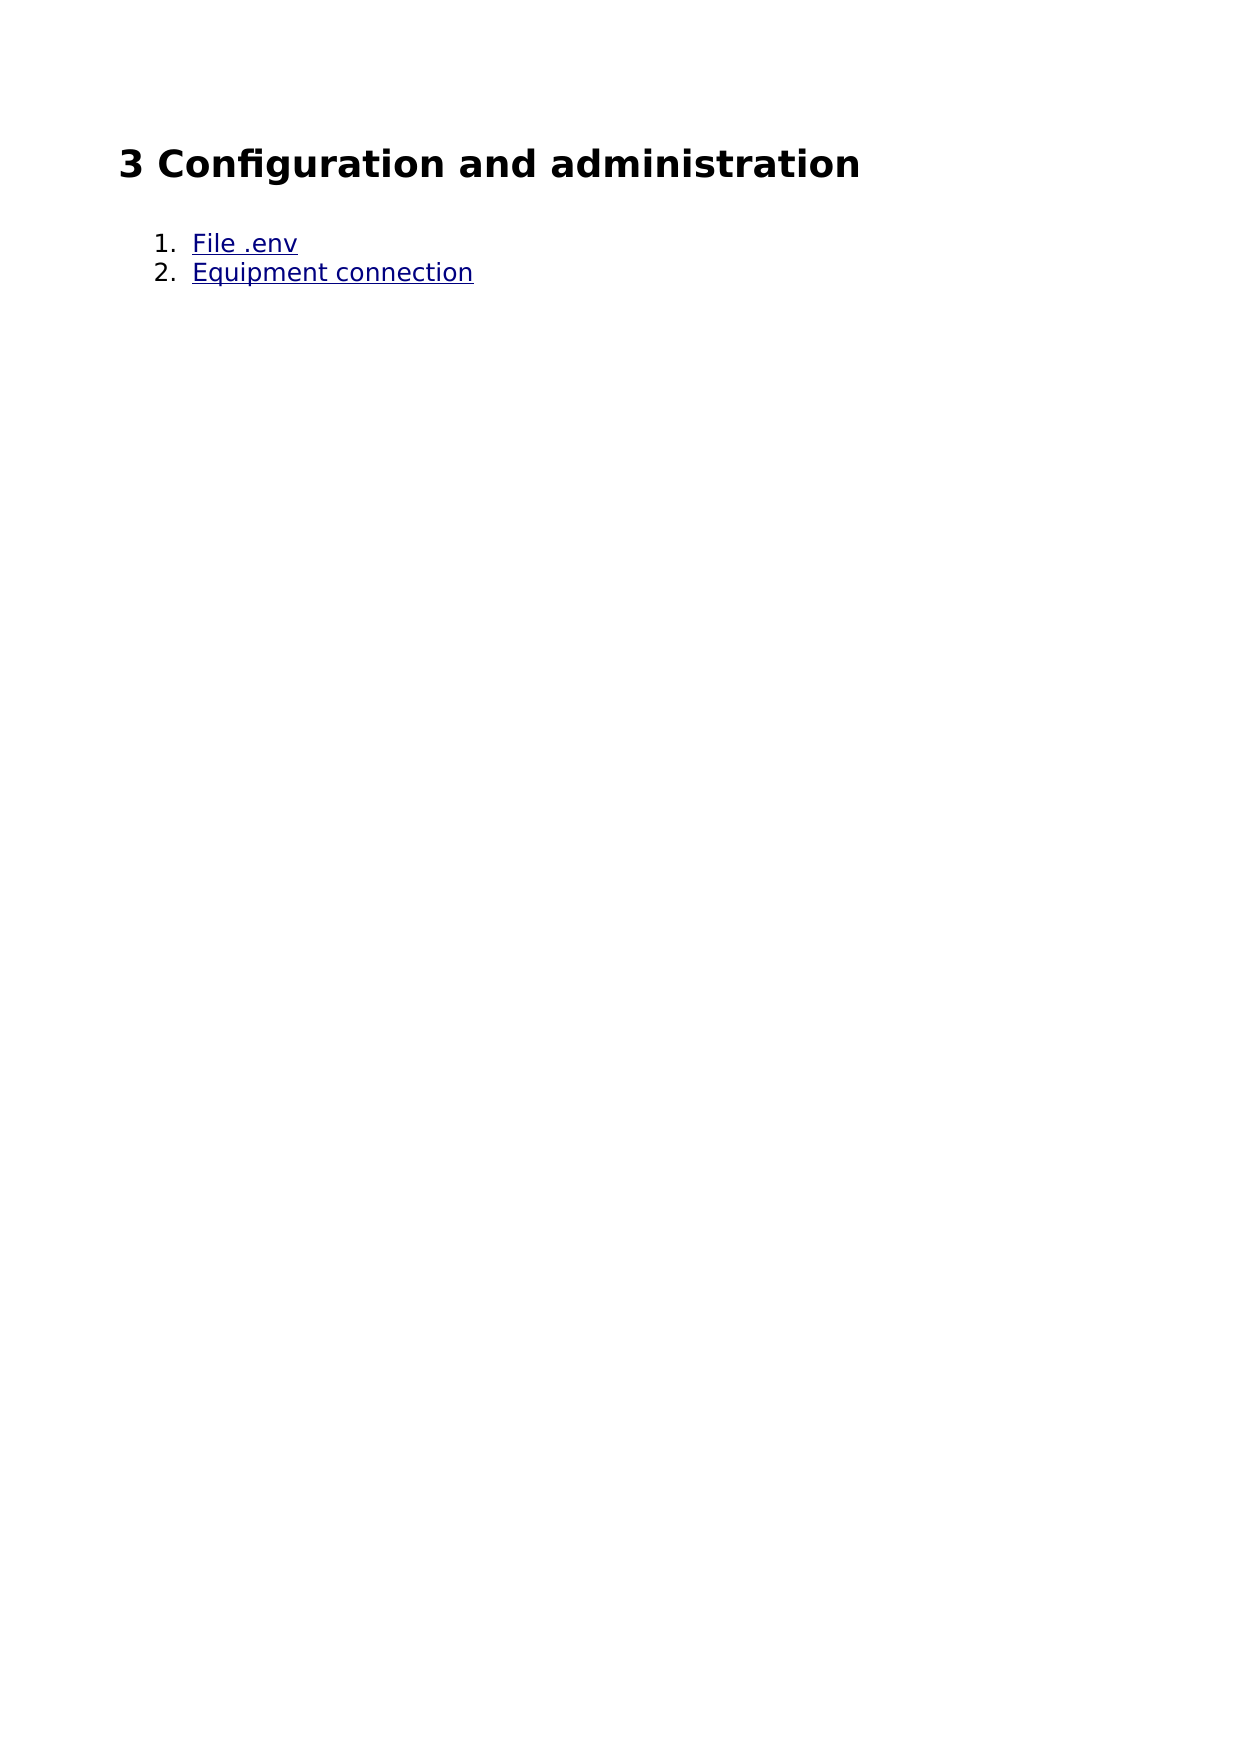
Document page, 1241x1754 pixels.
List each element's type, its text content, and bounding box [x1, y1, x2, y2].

list Equipment connection [177, 258, 1122, 287]
list File .env [177, 229, 1122, 258]
subtitle 3 Configuration and administration [118, 143, 1122, 187]
